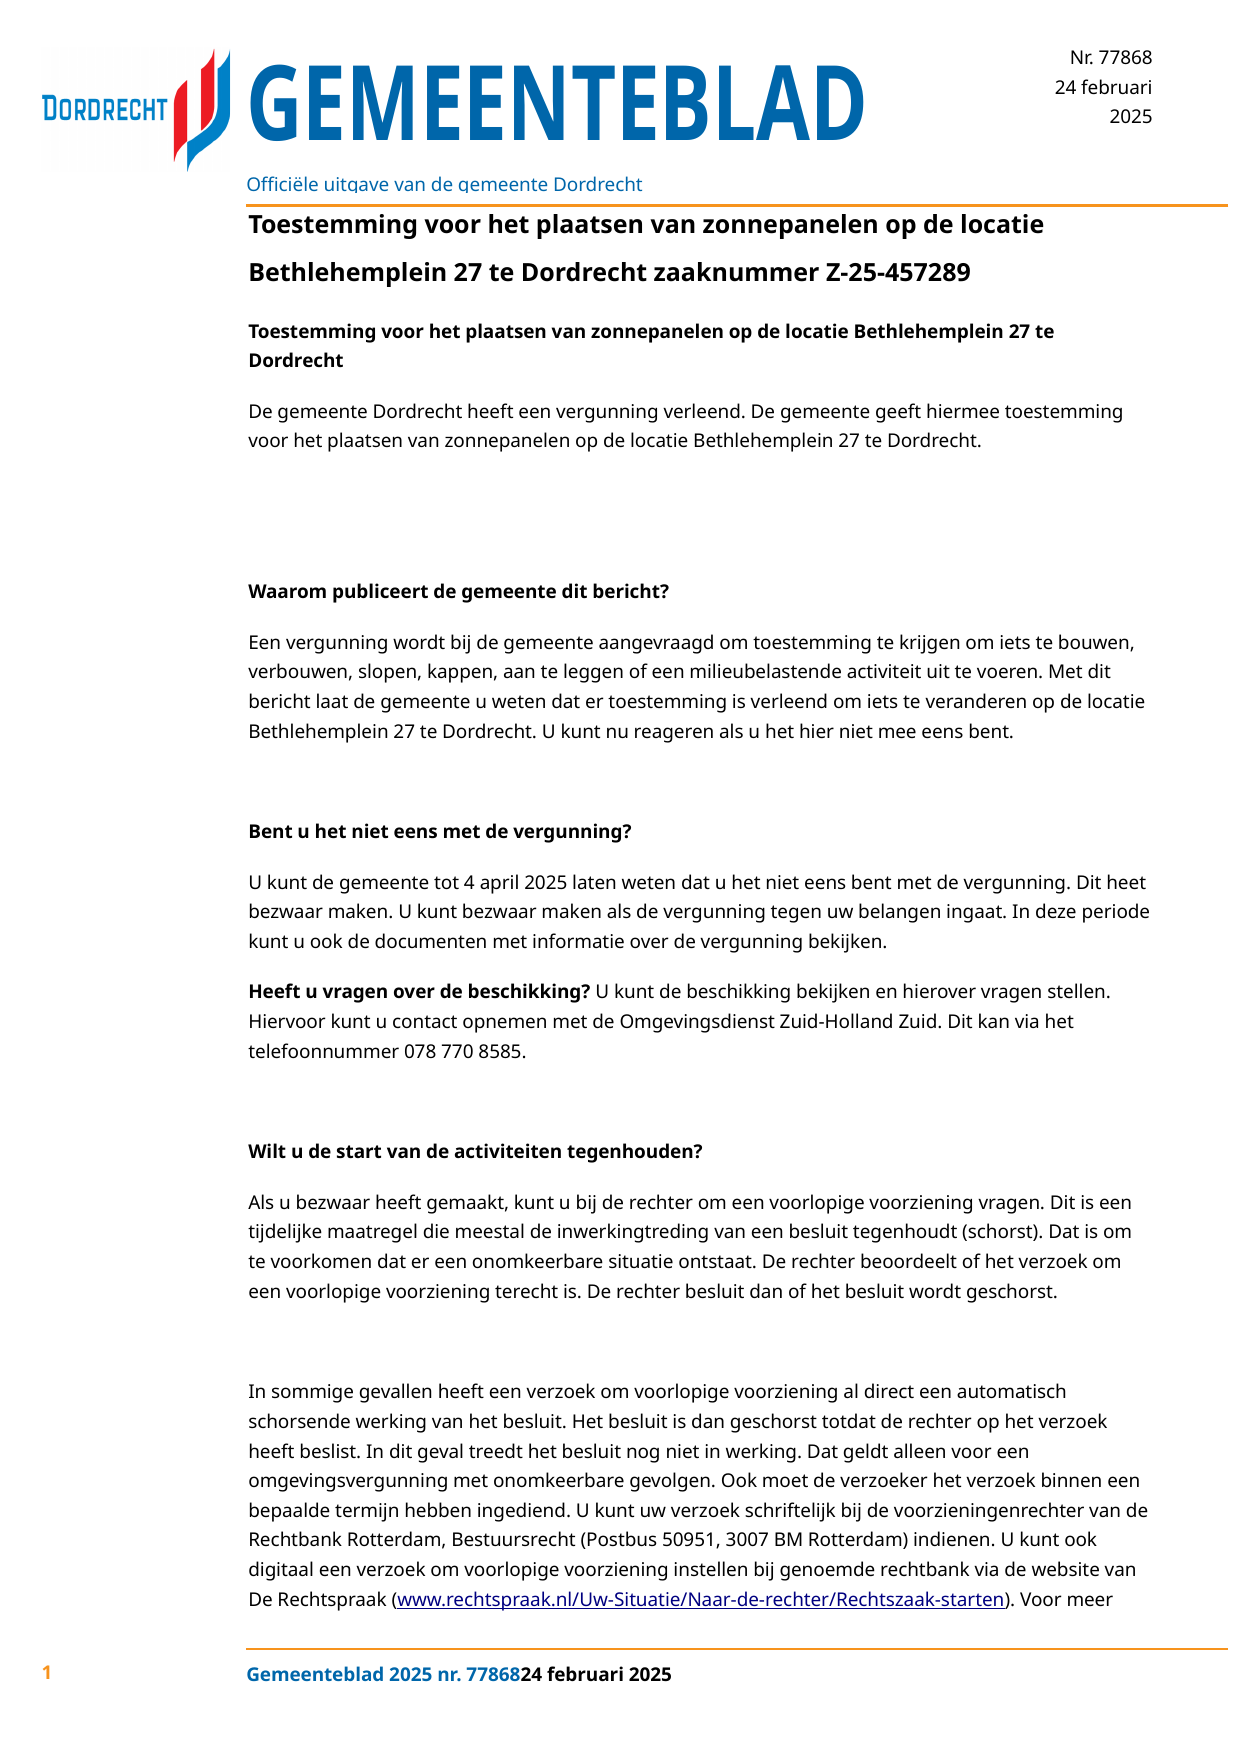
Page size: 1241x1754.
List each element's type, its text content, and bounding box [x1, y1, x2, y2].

text In sommige gevallen heeft een verzoek om voorlopige voorziening al direct een automatisch schorsende werking van het besluit. Het besluit is dan geschorst totdat de rechter op het verzoek heeft beslist. In dit geval treedt het besluit nog niet in werking. Dat geldt alleen voor een omgevingsvergunning met onomkeerbare gevolgen. Ook moet de verzoeker het verzoek binnen een bepaalde termijn hebben ingediend. U kunt uw verzoek schriftelijk bij de voorzieningenrechter van de Rechtbank Rotterdam, Bestuursrecht (Postbus 50951, 3007 BM Rotterdam) indienen. U kunt ook digitaal een verzoek om voorlopige voorziening instellen bij genoemde rechtbank via de website van De Rechtspraak (www.rechtspraak.nl/Uw-Situatie/Naar-de-rechter/Rechtszaak-starten). Voor meer [248, 1379, 1152, 1612]
text Als u bezwaar heeft gemaakt, kunt u bij de rechter om een voorlopige voorziening vragen. Dit is een tijdelijke maatregel die meestal de inwerkingtreding van een besluit tegenhoudt (schorst). Dat is om te voorkomen dat er een onomkeerbare situatie ontstaat. De rechter beoordeelt of het verzoek om een voorlopige voorziening terecht is. De rechter besluit dan of het besluit wordt geschorst. [248, 1189, 1152, 1304]
text Toestemming voor het plaatsen van zonnepanelen op de locatie Bethlehemplein 27 te Dordrecht zaaknummer Z-25-457289 [248, 207, 1152, 288]
text De gemeente Dordrecht heeft een vergunning verleend. De gemeente geeft hiermee toestemming voor het plaatsen van zonnepanelen op de locatie Bethlehemplein 27 te Dordrecht. [248, 398, 1152, 453]
text Waarom publiceert de gemeente dit bericht? [248, 579, 1152, 604]
text U kunt de gemeente tot 4 april 2025 laten weten dat u het niet eens bent met de vergunning. Dit heet bezwaar maken. U kunt bezwaar maken als de vergunning tegen uw belangen ingaat. In deze periode kunt u ook de documenten met informatie over de vergunning bekijken. [248, 869, 1152, 954]
text Wilt u de start van de activiteiten tegenhouden? [248, 1139, 1152, 1164]
text Een vergunning wordt bij de gemeente aangevraagd om toestemming te krijgen om iets te bouwen, verbouwen, slopen, kappen, aan te leggen of een milieubelastende activiteit uit te voeren. Met dit bericht laat de gemeente u weten dat er toestemming is verleend om iets te veranderen op de locatie Bethlehemplein 27 te Dordrecht. U kunt nu reageren als u het hier niet mee eens bent. [248, 629, 1152, 744]
text Toestemming voor het plaatsen van zonnepanelen op de locatie Bethlehemplein 27 te Dordrecht [248, 318, 1152, 373]
picture [41, 47, 231, 172]
text Bent u het niet eens met de vergunning? [248, 819, 1152, 844]
text Heeft u vragen over de beschikking? U kunt de beschikking bekijken en hierover vragen stellen. Hiervoor kunt u contact opnemen met de Omgevingsdienst Zuid-Holland Zuid. Dit kan via het telefoonnummer 078 770 8585. [248, 979, 1152, 1064]
